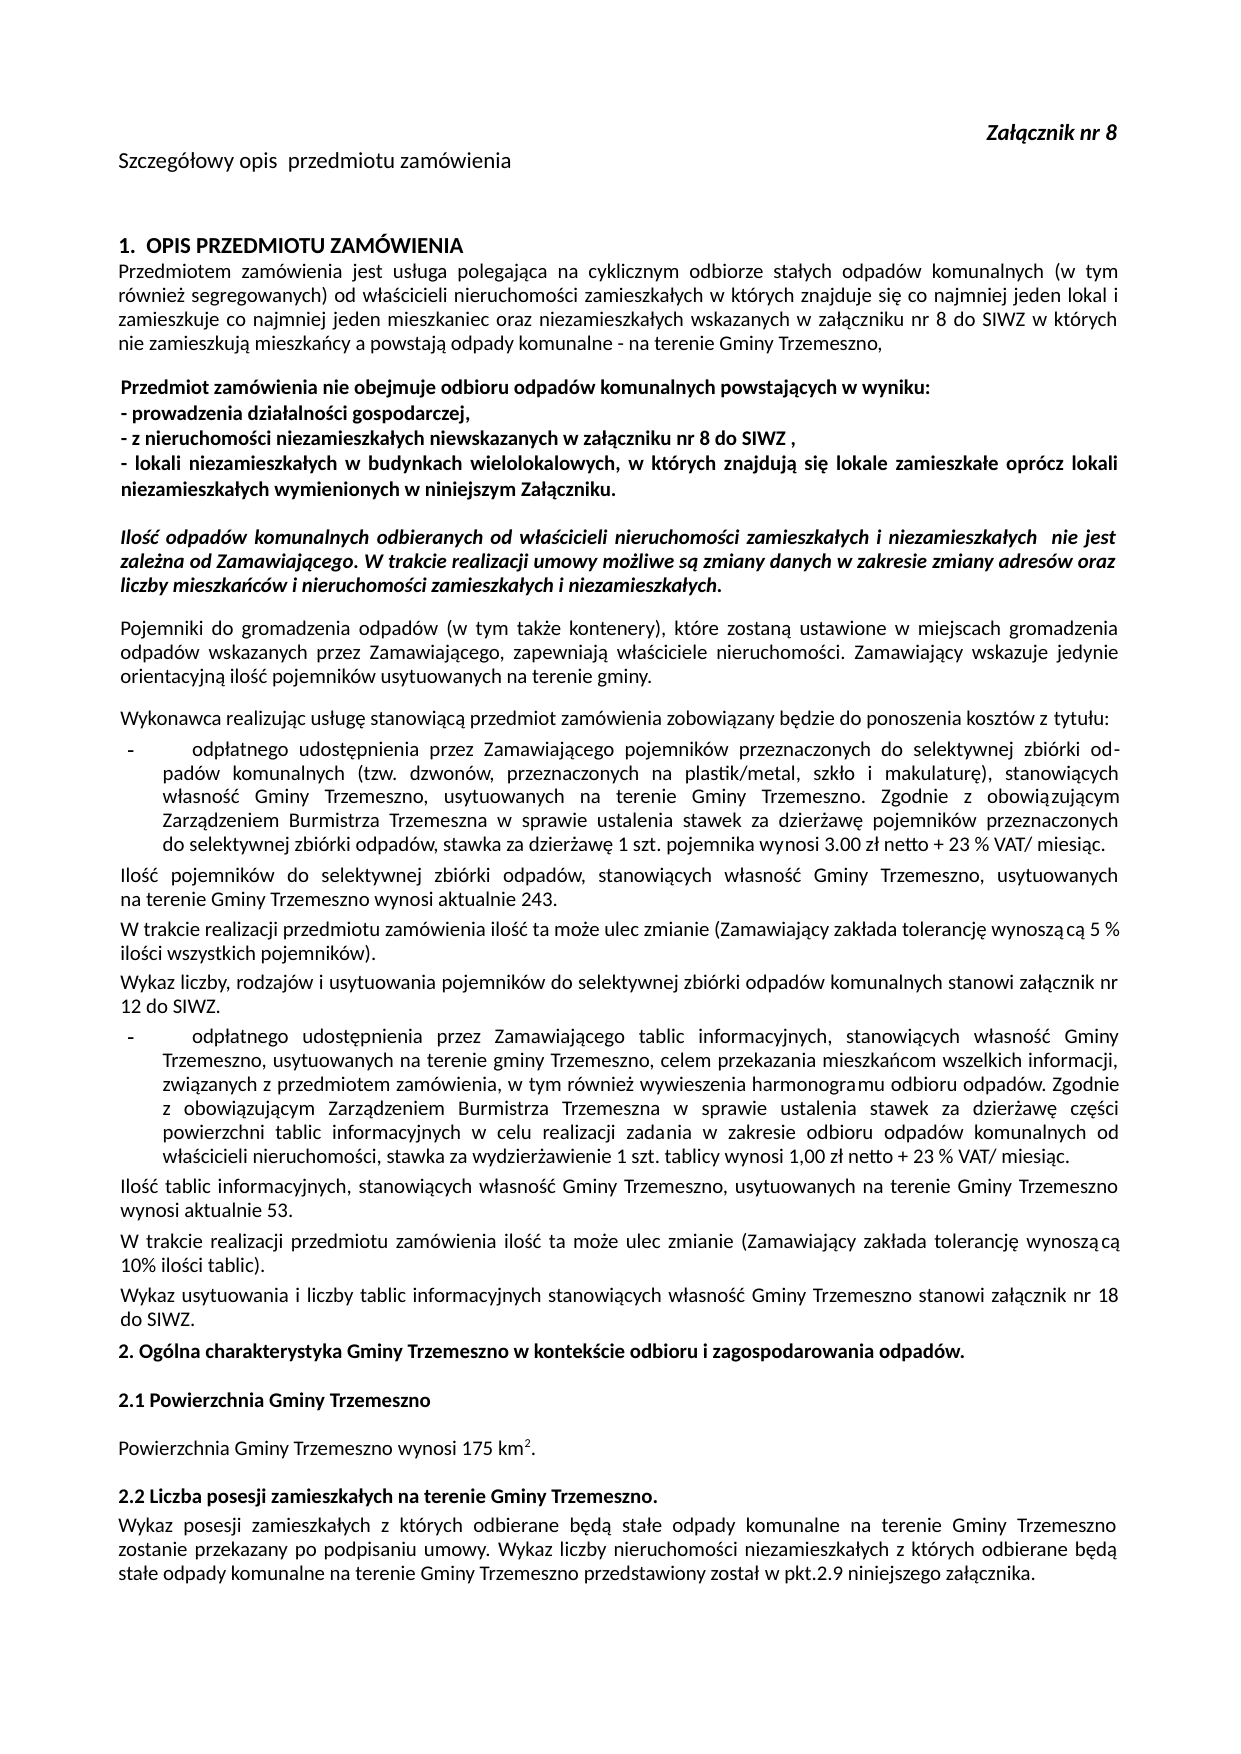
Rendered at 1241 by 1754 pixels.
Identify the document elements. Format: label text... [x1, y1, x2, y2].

text Przedmiot zamówienia nie obejmuje odbioru odpadów komunalnych powstających w wyniku: [121, 374, 1119, 400]
text Pojemniki do gromadzenia odpadów (w tym także kontenery), które zostaną ustawione w miejscach gromadzenia odpadów wskazanych przez Zamawiającego, zapewniają właściciele nieruchomości. Zamawiający wskazuje jedynie orientacyjną ilość pojemników usytuowanych na terenie gminy. [120, 616, 1120, 688]
text Przedmiotem zamówienia jest usługa polegająca na cyklicznym odbiorze stałych odpadów komunalnych (w tym również segregowanych) od właścicieli nieruchomości zamieszkałych w których znajduje się co najmniej jeden lokal i zamieszkuje co najmniej jeden mieszkaniec oraz niezamieszkałych wskazanych w załączniku nr 8 do SIWZ w których nie zamieszkują mieszkańcy a powstają odpady komunalne - na terenie Gminy Trzemeszno, [118, 260, 1120, 356]
text - prowadzenia działalności gospodarczej, [121, 400, 1119, 425]
text W trakcie realizacji przedmiotu zamówienia ilość ta może ulec zmianie (Zamawiający zakłada tolerancję wynoszą­cą 10% ilości tablic). [120, 1229, 1120, 1277]
text 2. Ogólna charakterystyka Gminy Trzemeszno w kontekście odbioru i zagospodarowania odpadów. [118, 1339, 1118, 1363]
list odpłatnego udostępnienia przez Zamawiającego tablic informacyjnych, stanowiących własność Gminy Trzemeszno, usytuowanych na terenie gminy Trzemeszno, celem przekazania mieszkańcom wszelkich informacji, związanych z przedmiotem zamówienia, w tym również wywieszenia harmonogra­mu odbioru odpadów. Zgodnie z obowiązującym Zarządzeniem Burmistrza Trzemeszna w sprawie ustalenia stawek za dzierżawę części powierzchni tablic informacyjnych w celu realizacji zada­nia w zakresie odbioru odpadów komunalnych od właścicieli nieruchomości, stawka za wydzierżawienie 1 szt. tablicy wynosi 1,00 zł netto + 23 % VAT/ miesiąc. [127, 1025, 1120, 1168]
text Ilość odpadów komunalnych odbieranych od właścicieli nieruchomości zamieszkałych i niezamieszkałych nie jest zależna od Zamawiającego. W trakcie realizacji umowy możliwe są zmiany danych w zakresie zmiany adresów oraz liczby mieszkańców i nieruchomości zamieszkałych i niezamieszkałych. [120, 525, 1120, 597]
text 2.2 Liczba posesji zamieszkałych na terenie Gminy Trzemeszno. [118, 1465, 1122, 1513]
text Ilość pojemników do selektywnej zbiórki odpadów, stanowiących własność Gminy Trzemeszno, usytuowanych na terenie Gminy Trzemeszno wynosi aktualnie 243. [120, 863, 1120, 911]
text Ilość tablic informacyjnych, stanowiących własność Gminy Trzemeszno, usytuowanych na terenie Gminy Trzemeszno wynosi aktualnie 53. [120, 1175, 1120, 1223]
list odpłatnego udostępnienia przez Zamawiającego pojemników przeznaczonych do selektywnej zbiórki od­padów komunalnych (tzw. dzwonów, przeznaczonych na plastik/metal, szkło i makulaturę), stanowiących własność Gminy Trzemeszno, usytuowanych na terenie Gminy Trzemeszno. Zgodnie z obowią­zującym Zarządzeniem Burmistrza Trzemeszna w sprawie ustalenia stawek za dzierżawę pojemników przeznaczonych do selektywnej zbiórki odpadów, stawka za dzierżawę 1 szt. pojemnika wy­nosi 3.00 zł netto + 23 % VAT/ miesiąc. [127, 737, 1120, 857]
text Wykaz posesji zamieszkałych z których odbierane będą stałe odpady komunalne na terenie Gminy Trzemeszno zostanie przekazany po podpisaniu umowy. Wykaz liczby nieruchomości niezamieszkałych z których odbierane będą stałe odpady komunalne na terenie Gminy Trzemeszno przedstawiony został w pkt.2.9 niniejszego załącznika. [118, 1513, 1118, 1585]
text Powierzchnia Gminy Trzemeszno wynosi 175 km2. [118, 1417, 1122, 1465]
text W trakcie realizacji przedmiotu zamówienia ilość ta może ulec zmianie (Zamawiający zakłada tolerancję wynoszą­cą 5 % ilości wszystkich pojemników). [120, 917, 1120, 965]
text 2.1 Powierzchnia Gminy Trzemeszno [118, 1369, 1122, 1417]
text 1. OPIS PRZEDMIOTU ZAMÓWIENIA [118, 232, 1122, 260]
text Szczegółowy opis przedmiotu zamówienia [118, 146, 1122, 174]
text Wykonawca realizując usługę stanowiącą przedmiot zamówienia zobowiązany będzie do ponoszenia kosztów z tytułu: [120, 707, 1120, 731]
text - z nieruchomości niezamieszkałych niewskazanych w załączniku nr 8 do SIWZ , [121, 425, 1119, 451]
text - lokali niezamieszkałych w budynkach wielolokalowych, w których znajdują się lokale zamieszkałe oprócz lokali niezamieszkałych wymienionych w niniejszym Załączniku. [121, 451, 1119, 501]
text Wykaz liczby, rodzajów i usytuowania pojemników do selektywnej zbiórki odpadów komunalnych stanowi załącznik nr 12 do SIWZ. [120, 971, 1120, 1018]
text Załącznik nr 8 [118, 118, 1122, 146]
text Wykaz usytuowania i liczby tablic informacyjnych stanowiących własność Gminy Trzemeszno stanowi załącznik nr 18 do SIWZ. [120, 1283, 1120, 1331]
